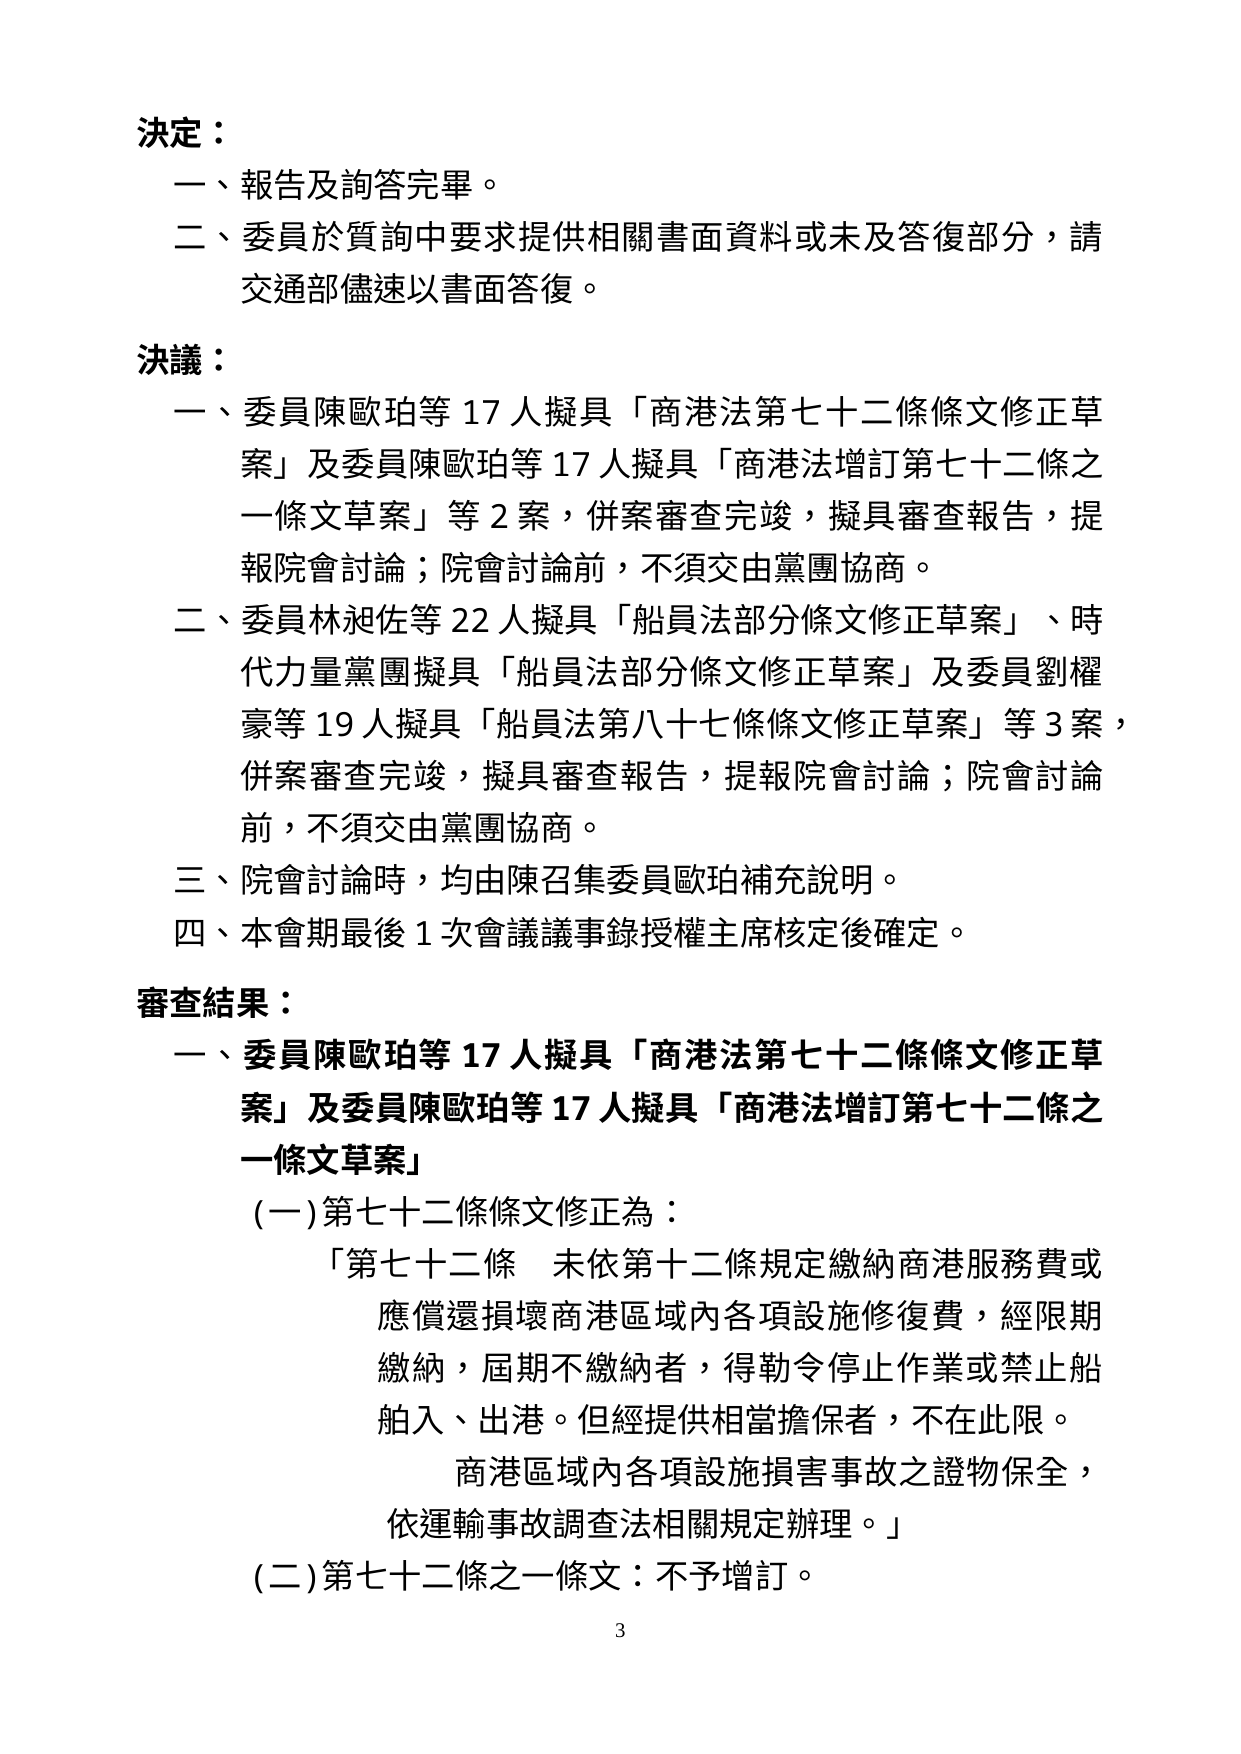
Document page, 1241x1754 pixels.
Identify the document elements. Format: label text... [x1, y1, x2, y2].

text 決定： [136, 103, 1104, 155]
text (二)第七十二條之一條文：不予增訂。 [248, 1547, 1104, 1599]
text 二、委員於質詢中要求提供相關書面資料或未及答復部分，請交通部儘速以書面答復。 [173, 207, 1104, 312]
text 一、委員陳歐珀等17人擬具「商港法第七十二條條文修正草案」及委員陳歐珀等17人擬具「商港法增訂第七十二條之一條文草案」等2案，併案審查完竣，擬具審查報告，提報院會討論；院會討論前，不須交由黨團協商。 [173, 382, 1104, 591]
text 三、院會討論時，均由陳召集委員歐珀補充說明。 [173, 851, 1104, 903]
text 商港區域內各項設施損害事故之證物保全，依運輸事故調查法相關規定辦理。」 [386, 1443, 1104, 1547]
text 審查結果： [136, 974, 1104, 1026]
text 四、本會期最後1次會議議事錄授權主席核定後確定。 [173, 903, 1104, 955]
text (一)第七十二條條文修正為： [248, 1182, 1104, 1234]
text 二、委員林昶佐等22人擬具「船員法部分條文修正草案」、時代力量黨團擬具「船員法部分條文修正草案」及委員劉櫂豪等19人擬具「船員法第八十七條條文修正草案」等3案，併案審查完竣，擬具審查報告，提報院會討論；院會討論前，不須交由黨團協商。 [173, 591, 1104, 851]
text 一、報告及詢答完畢。 [173, 155, 1104, 207]
text 一、委員陳歐珀等17人擬具「商港法第七十二條條文修正草案」及委員陳歐珀等17人擬具「商港法增訂第七十二條之一條文草案」 [173, 1026, 1104, 1182]
text 「第七十二條 未依第十二條規定繳納商港服務費或應償還損壞商港區域內各項設施修復費，經限期繳納，屆期不繳納者，得勒令停止作業或禁止船舶入、出港。但經提供相當擔保者，不在此限。 [311, 1234, 1104, 1443]
text 決議： [136, 330, 1104, 382]
